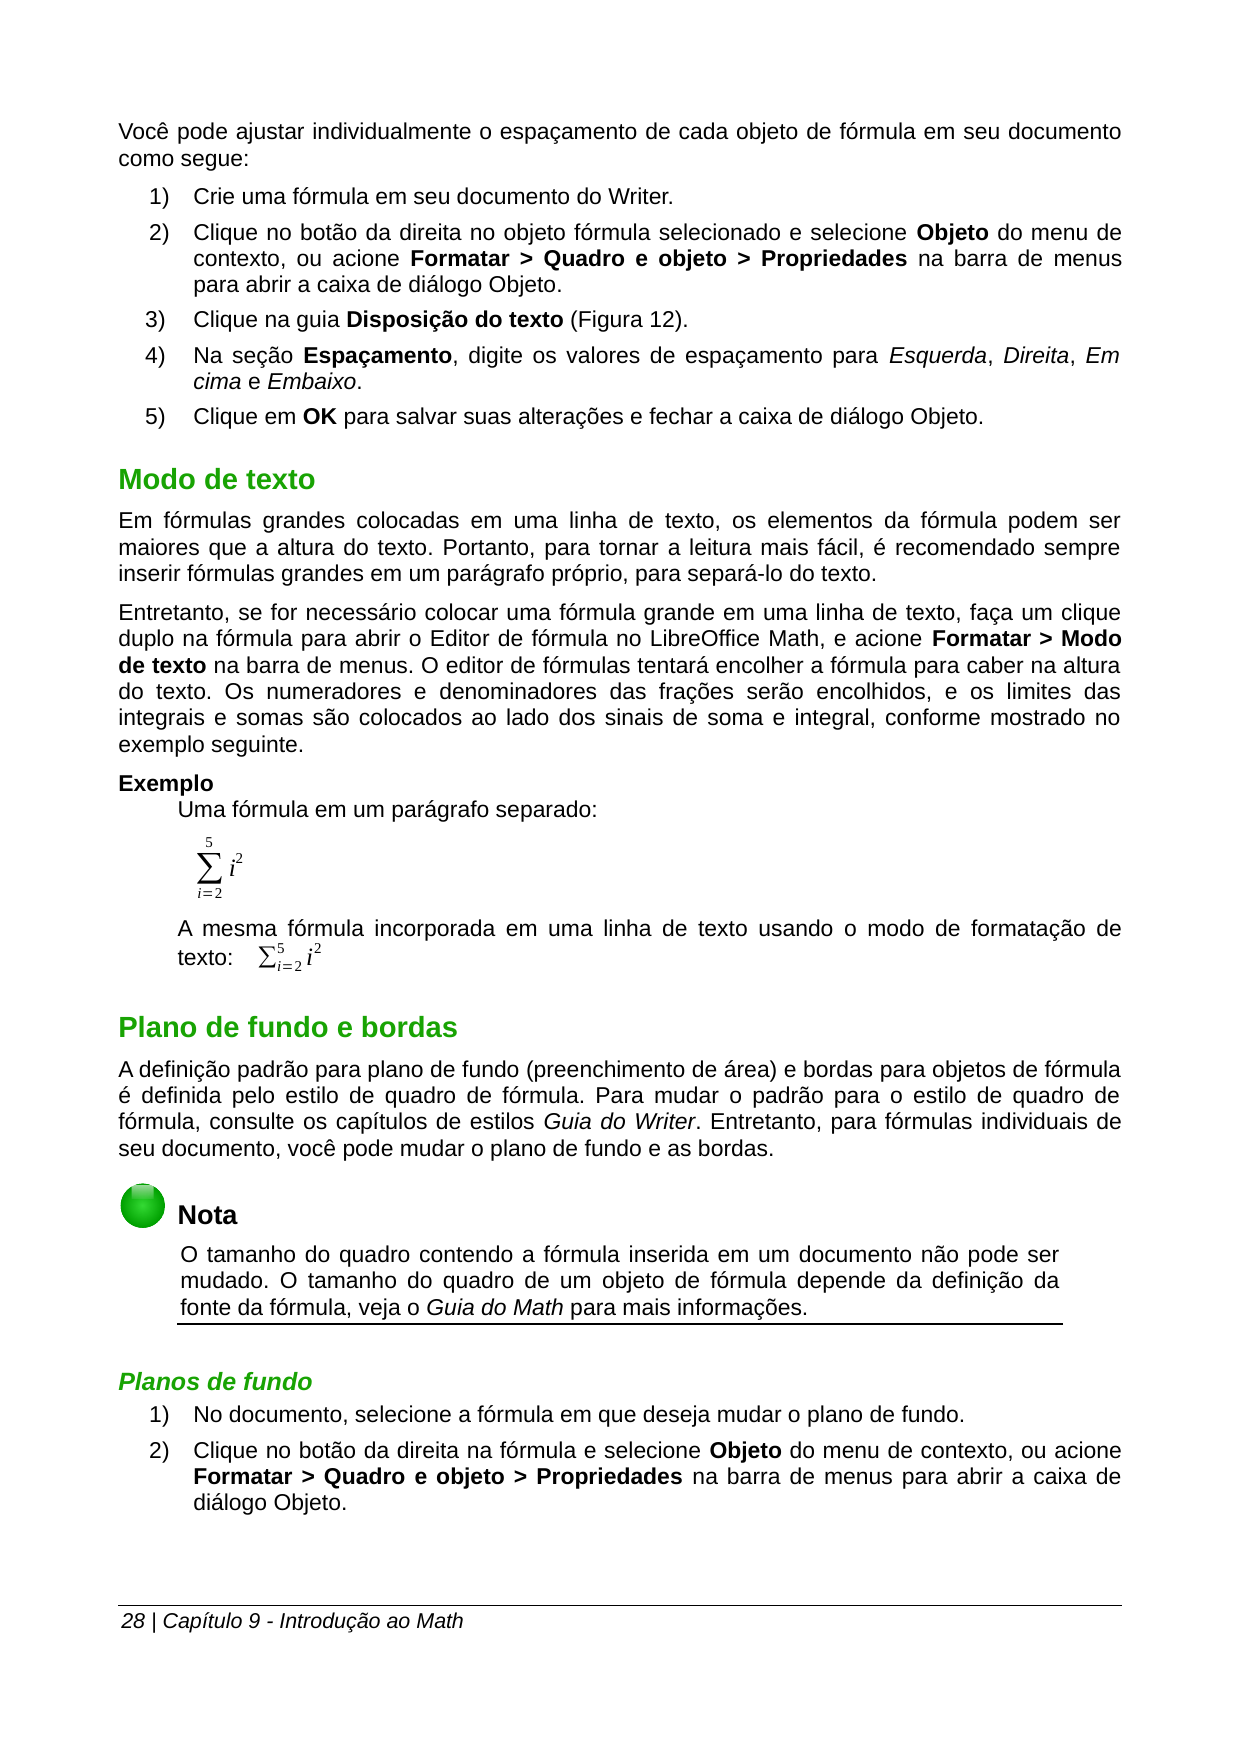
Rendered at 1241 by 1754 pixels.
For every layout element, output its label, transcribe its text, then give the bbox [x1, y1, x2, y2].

list Você pode ajustar individualmente o espaçamento de cada objeto de fórmula em seu documento como segue: [118, 118, 1122, 171]
list Crie uma fórmula em seu documento do Writer. [169, 183, 1122, 210]
text O tamanho do quadro contendo a fórmula inserida em um documento não pode ser mudado. O tamanho do quadro de um objeto de fórmula depende da definição da fonte da fórmula, veja o Guia do Math para mais informações. [177, 1238, 1063, 1323]
subtitle Modo de texto [118, 462, 1122, 496]
text Entretanto, se for necessário colocar uma fórmula grande em uma linha de texto, faça um clique duplo na fórmula para abrir o Editor de fórmula no LibreOffice Math, e acione Formatar > Modo de texto na barra de menus. O editor de fórmulas tentará encolher a fórmula para caber na altura do texto. Os numeradores e denominadores das frações serão encolhidos, e os limites das integrais e somas são colocados ao lado dos sinais de soma e integral, conforme mostrado no exemplo seguinte. [118, 599, 1122, 757]
list Clique no botão da direita no objeto fórmula selecionado e selecione Objeto do menu de contexto, ou acione Formatar > Quadro e objeto > Propriedades na barra de menus para abrir a caixa de diálogo Objeto. [169, 218, 1122, 298]
list Clique em OK para salvar suas alterações e fechar a caixa de diálogo Objeto. [165, 403, 1122, 429]
list No documento, selecione a fórmula em que deseja mudar o plano de fundo. [169, 1401, 1122, 1428]
subtitle Plano de fundo e bordas [118, 1010, 1122, 1044]
text Em fórmulas grandes colocadas em uma linha de texto, os elementos da fórmula podem ser maiores que a altura do texto. Portanto, para tornar a leitura mais fácil, é recomendado sempre inserir fórmulas grandes em um parágrafo próprio, para separá-lo do texto. [118, 507, 1122, 586]
subtitle Planos de fundo [118, 1367, 1122, 1395]
text A mesma fórmula incorporada em uma linha de texto usando o modo de formatação de texto: [177, 914, 1122, 974]
text Uma fórmula em um parágrafo separado: [177, 796, 1122, 822]
list Clique na guia Disposição do texto (Figura 12). [165, 306, 1122, 333]
subtitle Nota [118, 1181, 1122, 1230]
list Clique no botão da direita na fórmula e selecione Objeto do menu de contexto, ou acione Formatar > Quadro e objeto > Propriedades na barra de menus para abrir a caixa de diálogo Objeto. [169, 1437, 1122, 1516]
text Exemplo [118, 769, 1122, 796]
list Na seção Espaçamento, digite os valores de espaçamento para Esquerda, Direita, Em cima e Embaixo. [165, 342, 1122, 394]
text A definição padrão para plano de fundo (preenchimento de área) e bordas para objetos de fórmula é definida pelo estilo de quadro de fórmula. Para mudar o padrão para o estilo de quadro de fórmula, consulte os capítulos de estilos Guia do Writer. Entretanto, para fórmulas individuais de seu documento, você pode mudar o plano de fundo e as bordas. [118, 1056, 1122, 1161]
